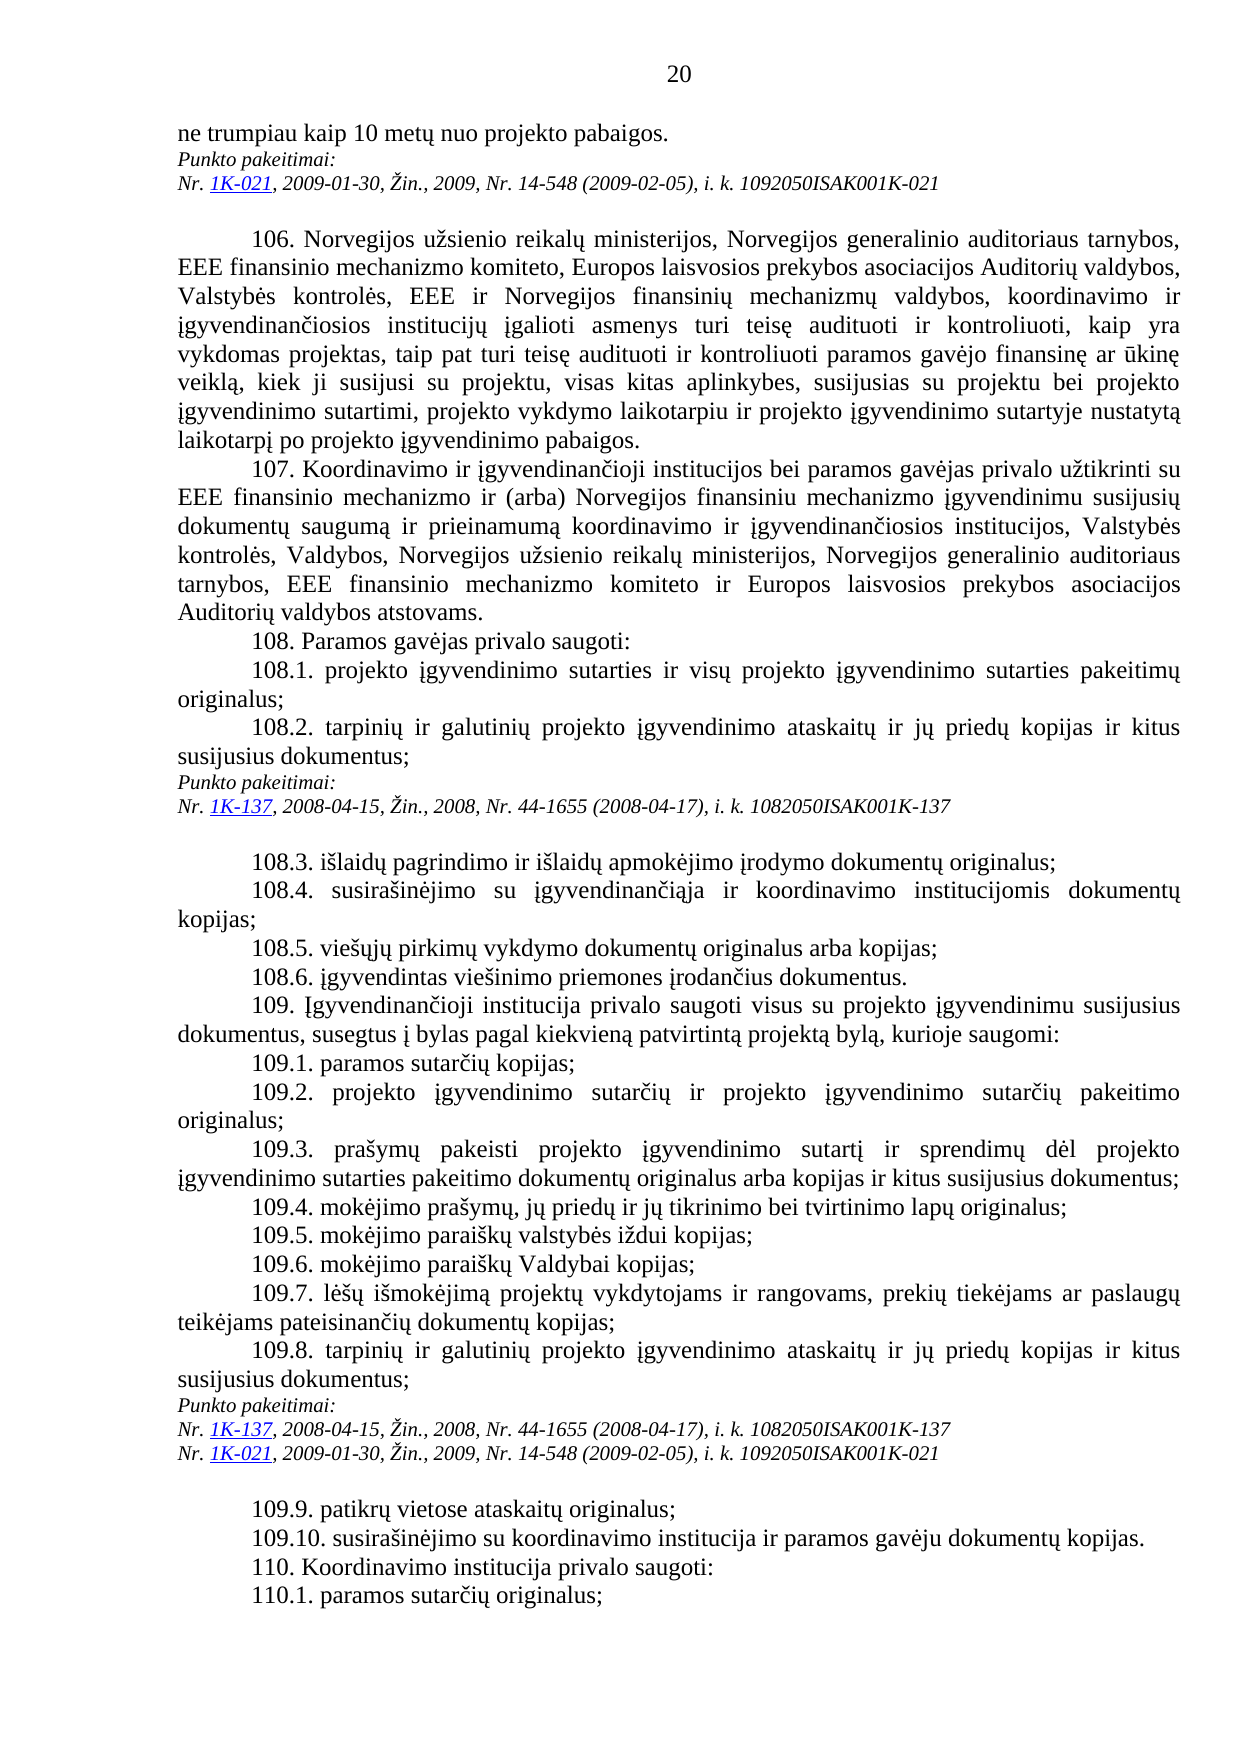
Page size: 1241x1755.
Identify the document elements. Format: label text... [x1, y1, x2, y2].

text 109.1. paramos sutarčių kopijas; [177, 1048, 1181, 1077]
text 109.4. mokėjimo prašymų, jų priedų ir jų tikrinimo bei tvirtinimo lapų originalus; [177, 1192, 1181, 1221]
text ne trumpiau kaip 10 metų nuo projekto pabaigos. [177, 118, 1181, 147]
text 109.9. patikrų vietose ataskaitų originalus; [177, 1494, 1181, 1523]
text 108.3. išlaidų pagrindimo ir išlaidų apmokėjimo įrodymo dokumentų originalus; [177, 847, 1181, 876]
text 109.7. lėšų išmokėjimą projektų vykdytojams ir rangovams, prekių tiekėjams ar paslaugų teikėjams pateisinančių dokumentų kopijas; [177, 1278, 1181, 1336]
text 109.10. susirašinėjimo su koordinavimo institucija ir paramos gavėju dokumentų kopijas. [177, 1523, 1181, 1552]
text 110.1. paramos sutarčių originalus; [177, 1580, 1181, 1609]
text Punkto pakeitimai: [177, 147, 1181, 171]
text 109.6. mokėjimo paraiškų Valdybai kopijas; [177, 1249, 1181, 1278]
text 108.5. viešųjų pirkimų vykdymo dokumentų originalus arba kopijas; [177, 933, 1181, 962]
text Nr. 1K-137, 2008-04-15, Žin., 2008, Nr. 44-1655 (2008-04-17), i. k. 1082050ISAK001K-137 [177, 1417, 1181, 1441]
text Punkto pakeitimai: [177, 1393, 1181, 1417]
text 109. Įgyvendinančioji institucija privalo saugoti visus su projekto įgyvendinimu susijusius dokumentus, susegtus į bylas pagal kiekvieną patvirtintą projektą bylą, kurioje saugomi: [177, 991, 1181, 1048]
text Nr. 1K-021, 2009-01-30, Žin., 2009, Nr. 14-548 (2009-02-05), i. k. 1092050ISAK001K-021 [177, 1441, 1181, 1465]
text Punkto pakeitimai: [177, 770, 1181, 794]
text 109.2. projekto įgyvendinimo sutarčių ir projekto įgyvendinimo sutarčių pakeitimo originalus; [177, 1077, 1181, 1134]
text 108.6. įgyvendintas viešinimo priemones įrodančius dokumentus. [177, 962, 1181, 991]
text 109.8. tarpinių ir galutinių projekto įgyvendinimo ataskaitų ir jų priedų kopijas ir kitus susijusius dokumentus; [177, 1336, 1181, 1393]
text Nr. 1K-021, 2009-01-30, Žin., 2009, Nr. 14-548 (2009-02-05), i. k. 1092050ISAK001K-021 [177, 171, 1181, 195]
text 109.3. prašymų pakeisti projekto įgyvendinimo sutartį ir sprendimų dėl projekto įgyvendinimo sutarties pakeitimo dokumentų originalus arba kopijas ir kitus susijusius dokumentus; [177, 1134, 1181, 1192]
text 108. Paramos gavėjas privalo saugoti: [177, 626, 1181, 655]
text 109.5. mokėjimo paraiškų valstybės iždui kopijas; [177, 1221, 1181, 1249]
text 107. Koordinavimo ir įgyvendinančioji institucijos bei paramos gavėjas privalo užtikrinti su EEE finansinio mechanizmo ir (arba) Norvegijos finansiniu mechanizmo įgyvendinimu susijusių dokumentų saugumą ir prieinamumą koordinavimo ir įgyvendinančiosios institucijos, Valstybės kontrolės, Valdybos, Norvegijos užsienio reikalų ministerijos, Norvegijos generalinio auditoriaus tarnybos, EEE finansinio mechanizmo komiteto ir Europos laisvosios prekybos asociacijos Auditorių valdybos atstovams. [177, 454, 1181, 626]
text 110. Koordinavimo institucija privalo saugoti: [177, 1552, 1181, 1580]
text 108.1. projekto įgyvendinimo sutarties ir visų projekto įgyvendinimo sutarties pakeitimų originalus; [177, 655, 1181, 712]
text 108.4. susirašinėjimo su įgyvendinančiąja ir koordinavimo institucijomis dokumentų kopijas; [177, 876, 1181, 933]
text 108.2. tarpinių ir galutinių projekto įgyvendinimo ataskaitų ir jų priedų kopijas ir kitus susijusius dokumentus; [177, 712, 1181, 770]
text Nr. 1K-137, 2008-04-15, Žin., 2008, Nr. 44-1655 (2008-04-17), i. k. 1082050ISAK001K-137 [177, 794, 1181, 818]
text 106. Norvegijos užsienio reikalų ministerijos, Norvegijos generalinio auditoriaus tarnybos, EEE finansinio mechanizmo komiteto, Europos laisvosios prekybos asociacijos Auditorių valdybos, Valstybės kontrolės, EEE ir Norvegijos finansinių mechanizmų valdybos, koordinavimo ir įgyvendinančiosios institucijų įgalioti asmenys turi teisę audituoti ir kontroliuoti, kaip yra vykdomas projektas, taip pat turi teisę audituoti ir kontroliuoti paramos gavėjo finansinę ar ūkinę veiklą, kiek ji susijusi su projektu, visas kitas aplinkybes, susijusias su projektu bei projekto įgyvendinimo sutartimi, projekto vykdymo laikotarpiu ir projekto įgyvendinimo sutartyje nustatytą laikotarpį po projekto įgyvendinimo pabaigos. [177, 224, 1181, 454]
